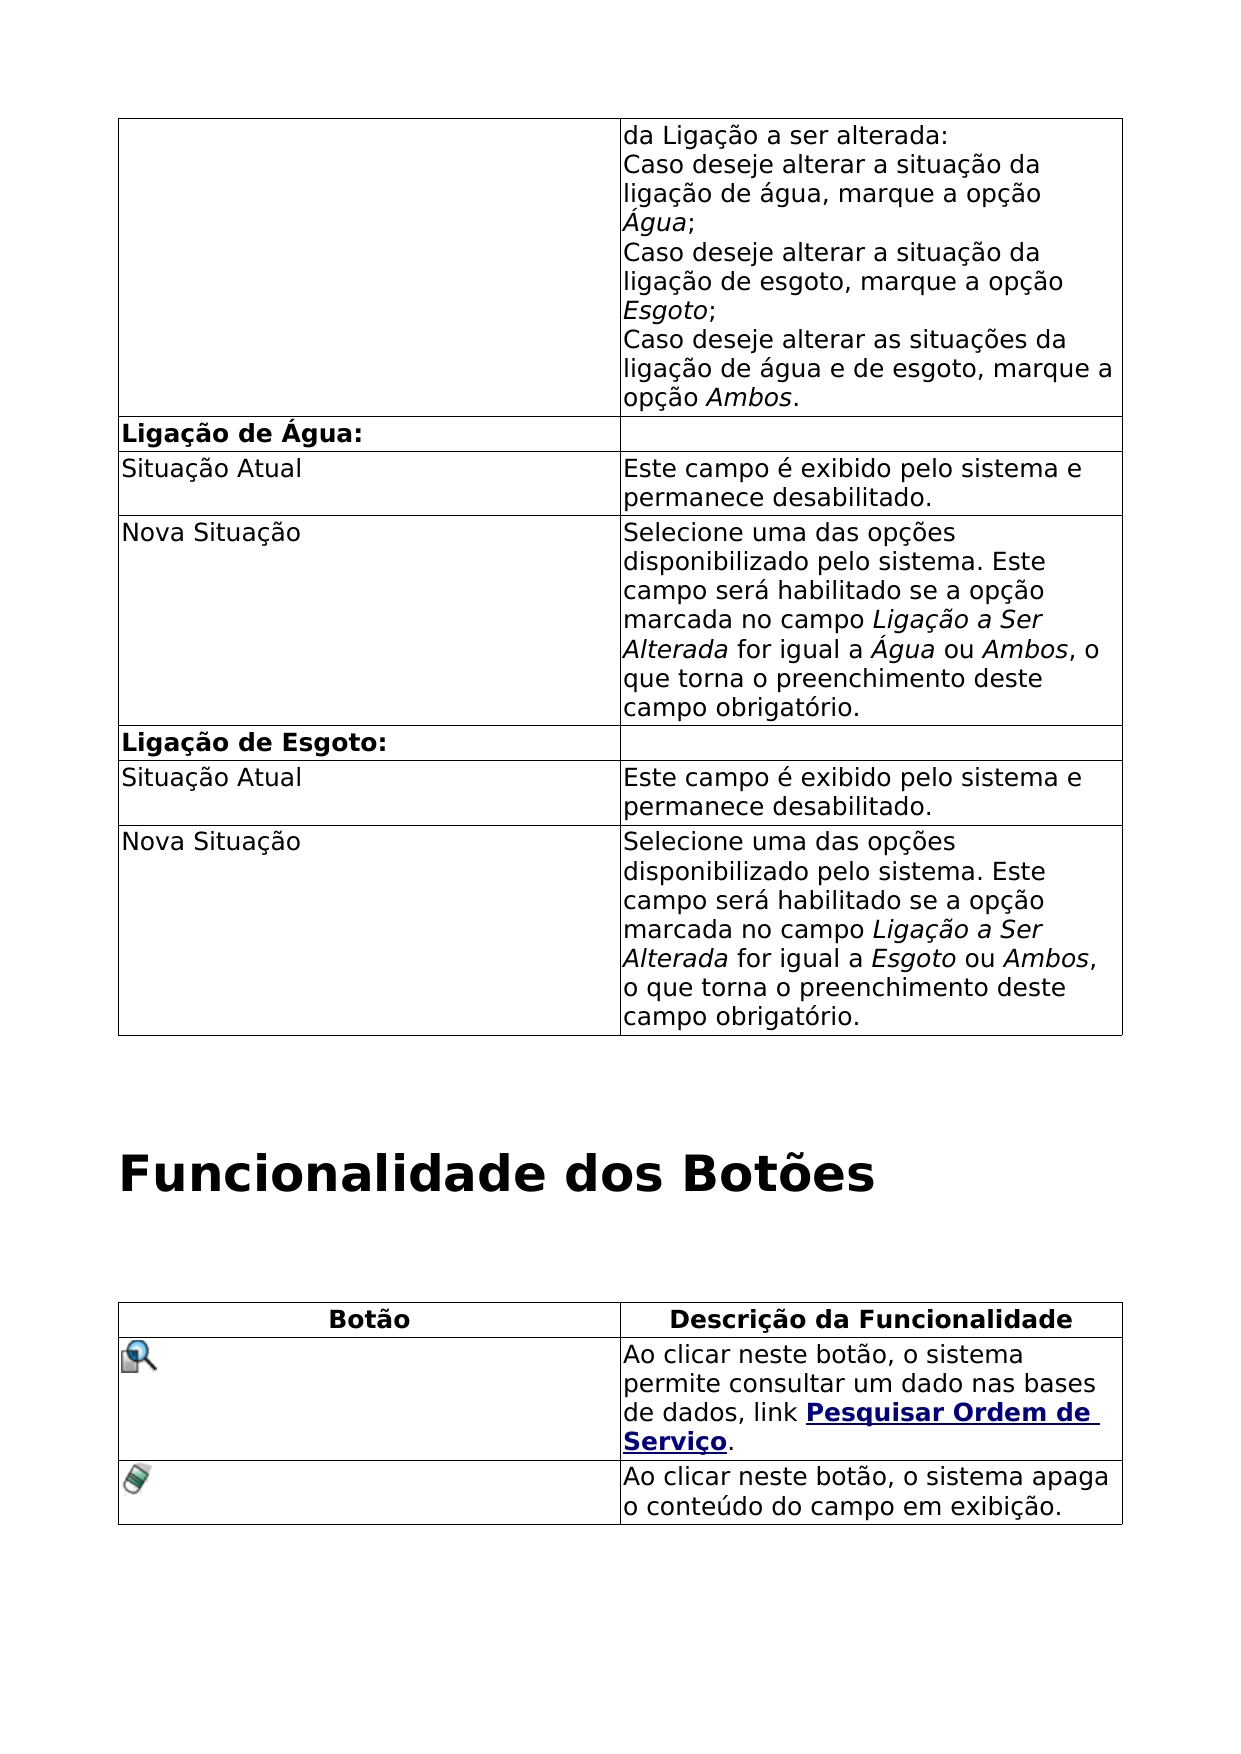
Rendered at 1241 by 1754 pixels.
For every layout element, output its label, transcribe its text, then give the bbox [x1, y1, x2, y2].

table_cell Ligação de Água: [119, 417, 620, 451]
table_cell Ao clicar neste botão, o sistema permite consultar um dado nas bases de dados, link Pesquisar Ordem de Serviço. [621, 1338, 1122, 1459]
table_cell Este campo é exibido pelo sistema e permanece desabilitado. [621, 761, 1122, 824]
table_cell [119, 1461, 620, 1524]
table_cell Nova Situação [119, 826, 620, 1035]
table_cell Nova Situação [119, 516, 620, 725]
table_cell Ligação de Esgoto: [119, 726, 620, 760]
table_cell da Ligação a ser alterada: Caso deseje alterar a situação da ligação de água, marque a opção Água; Caso deseje alterar a situação da ligação de esgoto, marque a opção Esgoto; Caso deseje alterar as situações da ligação de água e de esgoto, marque a opção Ambos. [621, 119, 1122, 416]
picture [121, 1340, 157, 1373]
table_cell Situação Atual [119, 761, 620, 824]
table_cell Ao clicar neste botão, o sistema apaga o conteúdo do campo em exibição. [621, 1461, 1122, 1524]
table_cell [119, 119, 620, 416]
picture [121, 1462, 153, 1496]
table_header Descrição da Funcionalidade [621, 1303, 1122, 1337]
table_cell [621, 726, 1122, 760]
table_cell [119, 1338, 620, 1459]
table_header Botão [119, 1303, 620, 1337]
table_cell Selecione uma das opções disponibilizado pelo sistema. Este campo será habilitado se a opção marcada no campo Ligação a Ser Alterada for igual a Água ou Ambos, o que torna o preenchimento deste campo obrigatório. [621, 516, 1122, 725]
table_cell Este campo é exibido pelo sistema e permanece desabilitado. [621, 452, 1122, 515]
table_cell [621, 417, 1122, 451]
table_cell Selecione uma das opções disponibilizado pelo sistema. Este campo será habilitado se a opção marcada no campo Ligação a Ser Alterada for igual a Esgoto ou Ambos, o que torna o preenchimento deste campo obrigatório. [621, 826, 1122, 1035]
table_cell Situação Atual [119, 452, 620, 515]
subtitle Funcionalidade dos Botões [118, 1145, 1122, 1204]
